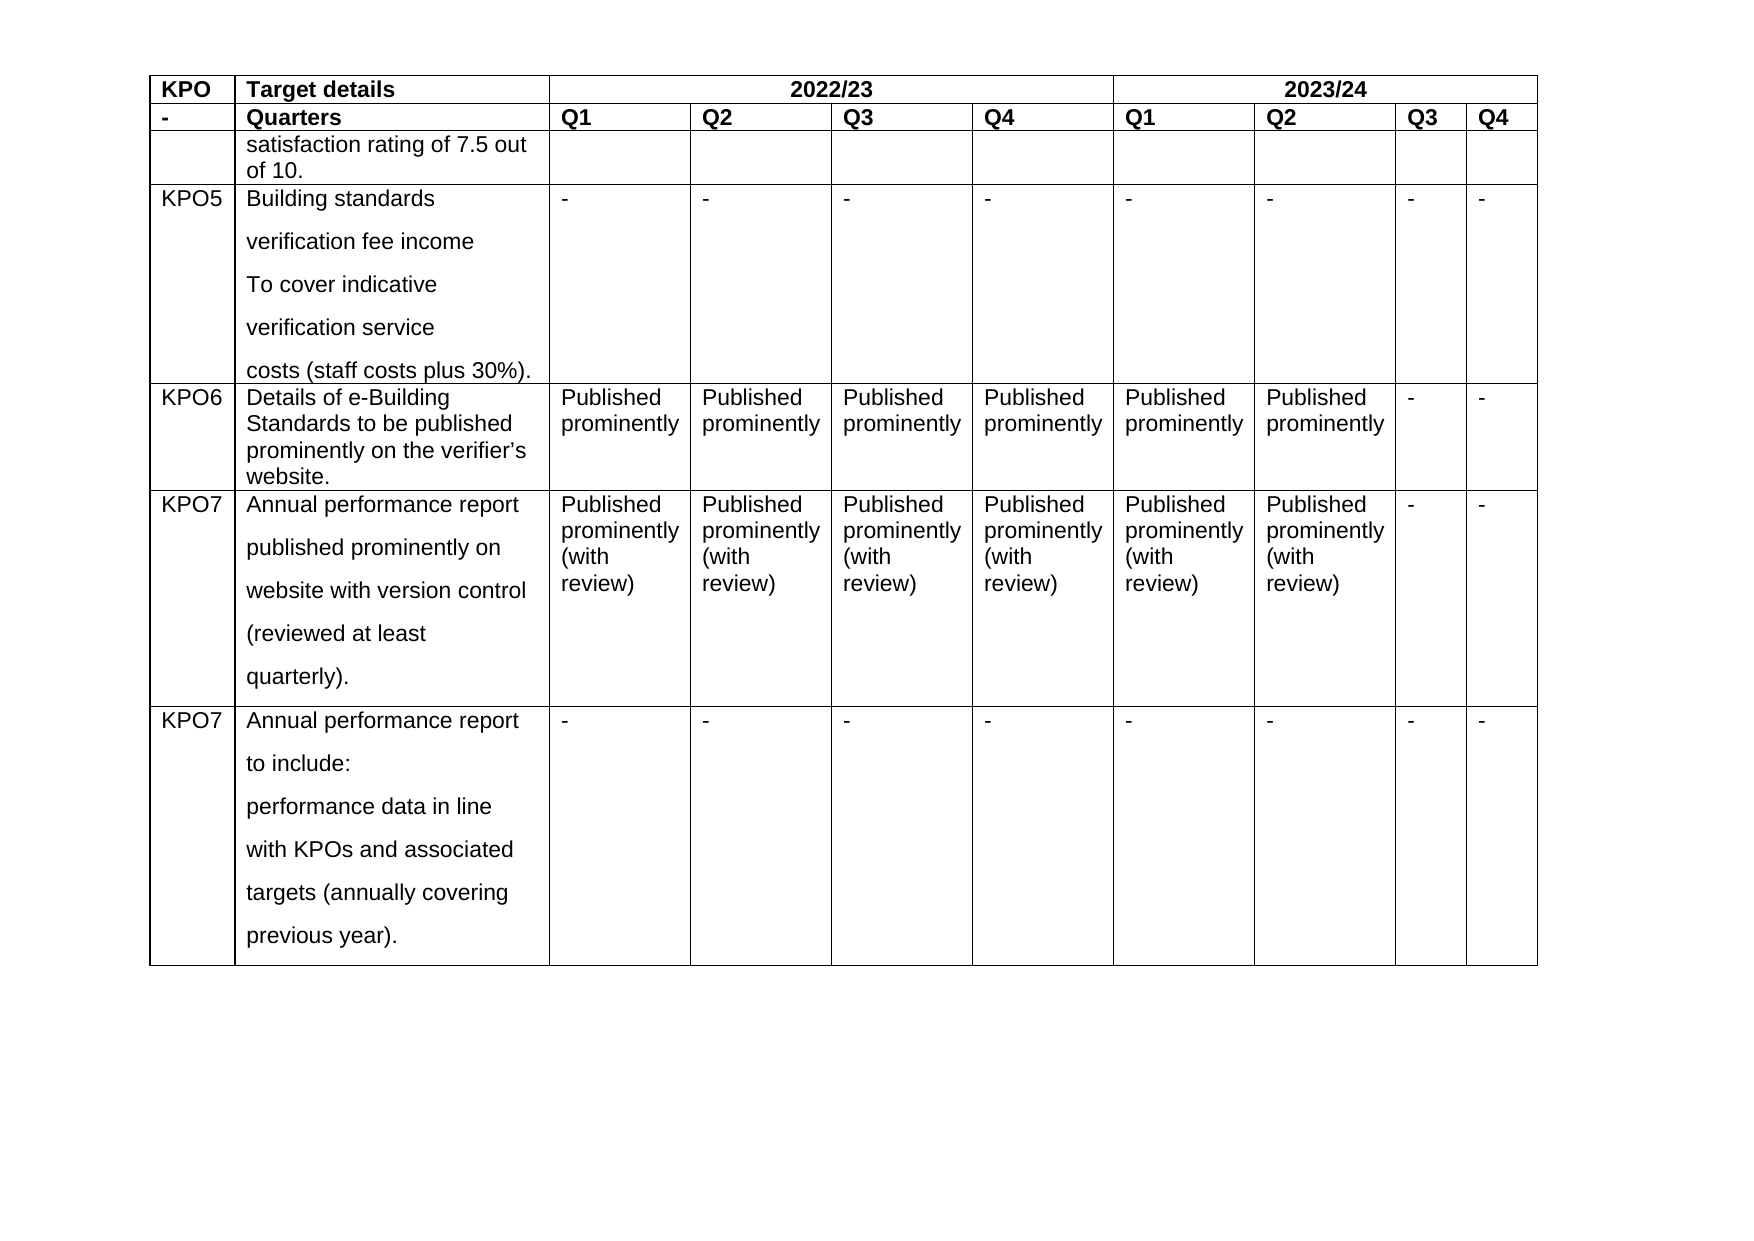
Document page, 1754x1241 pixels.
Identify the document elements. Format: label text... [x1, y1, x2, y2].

table_cell Annual performance report published prominently on website with version control (reviewed at least quarterly). [236, 491, 549, 706]
table_cell - [1396, 707, 1466, 965]
table_cell Published prominently (with review) [832, 491, 972, 706]
table_cell - [1396, 131, 1466, 183]
table_cell Published prominently [550, 384, 690, 489]
table_cell [550, 131, 690, 183]
table_cell - [691, 707, 831, 965]
table_cell KPO6 [151, 384, 234, 489]
table_cell Q3 [832, 104, 972, 130]
table_cell Published prominently [832, 384, 972, 489]
table_cell [151, 131, 234, 183]
table_cell Published prominently [1255, 384, 1395, 489]
table_cell Published prominently (with review) [1255, 491, 1395, 706]
table_cell KPO7 [151, 707, 234, 965]
table_cell [1255, 131, 1395, 183]
table_cell [1114, 131, 1254, 183]
table_cell - [1396, 384, 1466, 489]
table_cell - [1114, 707, 1254, 965]
table_cell Q4 [973, 104, 1113, 130]
table_cell - [1255, 185, 1395, 383]
table_cell Published prominently (with review) [1114, 491, 1254, 706]
table_cell - [1467, 707, 1537, 965]
table_cell Published prominently [691, 384, 831, 489]
table_cell - [1467, 131, 1537, 183]
table_cell - [832, 185, 972, 383]
table_header 2022/23 [550, 76, 1113, 102]
table_cell [832, 131, 972, 183]
table_cell Annual performance report to include: performance data in line with KPOs and associated targets (annually covering previous year). [236, 707, 549, 965]
table_cell - [832, 707, 972, 965]
table_cell Details of e-Building Standards to be published prominently on the verifier’s website. [236, 384, 549, 489]
table_cell Q1 [550, 104, 690, 130]
table_cell [691, 131, 831, 183]
table_cell Q2 [691, 104, 831, 130]
table_cell Published prominently [1114, 384, 1254, 489]
table_cell - [1255, 707, 1395, 965]
table_cell Published prominently (with review) [691, 491, 831, 706]
table_cell Q1 [1114, 104, 1254, 130]
table_cell Building standards verification fee income To cover indicative verification service costs (staff costs plus 30%). [236, 185, 549, 383]
table_cell Q3 [1396, 104, 1466, 130]
table_cell - [1114, 185, 1254, 383]
table_cell Published prominently (with review) [550, 491, 690, 706]
table_cell - [550, 707, 690, 965]
table_cell Quarters [236, 104, 549, 130]
table_cell - [1396, 185, 1466, 383]
table_cell - [1467, 185, 1537, 383]
table_cell KPO7 [151, 491, 234, 706]
table_cell Q2 [1255, 104, 1395, 130]
table_cell [973, 131, 1113, 183]
table_header KPO [151, 76, 234, 102]
table_cell - [691, 185, 831, 383]
table_cell Published prominently [973, 384, 1113, 489]
table_cell satisfaction rating of 7.5 out of 10. [236, 131, 549, 183]
table_cell - [973, 185, 1113, 383]
table_cell - [550, 185, 690, 383]
table_cell KPO5 [151, 185, 234, 383]
table_cell Published prominently (with review) [973, 491, 1113, 706]
table_cell - [1467, 384, 1537, 489]
table_header 2023/24 [1114, 76, 1537, 102]
table_header Target details [236, 76, 549, 102]
table_cell - [151, 104, 234, 130]
table_cell Q4 [1467, 104, 1537, 130]
table_cell - [973, 707, 1113, 965]
table_cell - [1467, 491, 1537, 706]
table_cell - [1396, 491, 1466, 706]
